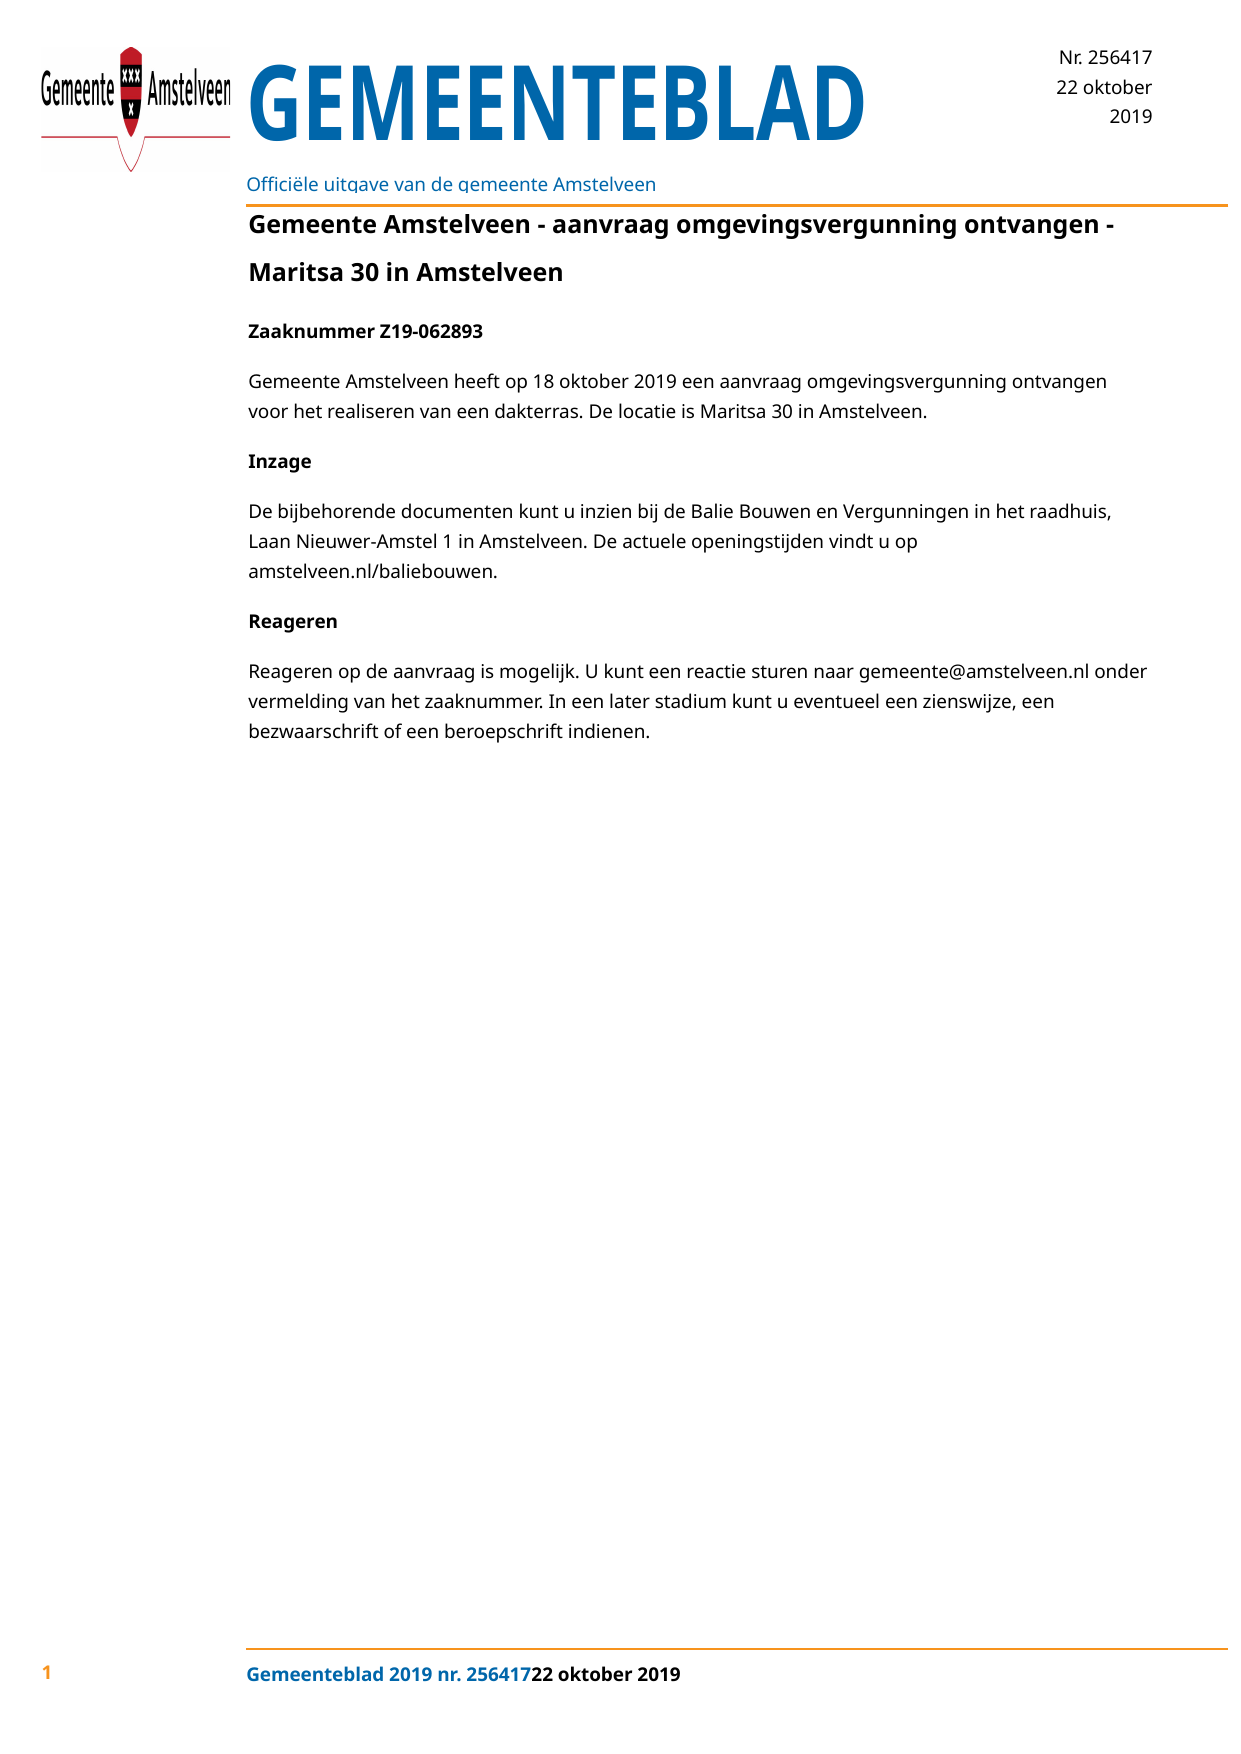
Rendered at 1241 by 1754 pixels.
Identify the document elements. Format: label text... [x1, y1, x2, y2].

text Gemeente Amstelveen heeft op 18 oktober 2019 een aanvraag omgevingsvergunning ontvangen voor het realiseren van een dakterras. De locatie is Maritsa 30 in Amstelveen. [248, 368, 1152, 424]
text Inzage [248, 448, 1152, 474]
text Gemeente Amstelveen - aanvraag omgevingsvergunning ontvangen - Maritsa 30 in Amstelveen [248, 207, 1152, 288]
text Reageren [248, 608, 1152, 634]
picture [41, 47, 231, 172]
text Zaaknummer Z19-062893 [248, 318, 1152, 344]
text Reageren op de aanvraag is mogelijk. U kunt een reactie sturen naar gemeente@amstelveen.nl onder vermelding van het zaaknummer. In een later stadium kunt u eventueel een zienswijze, een bezwaarschrift of een beroepschrift indienen. [248, 659, 1152, 744]
text De bijbehorende documenten kunt u inzien bij de Balie Bouwen en Vergunningen in het raadhuis, Laan Nieuwer-Amstel 1 in Amstelveen. De actuele openingstijden vindt u op amstelveen.nl/baliebouwen. [248, 499, 1152, 584]
